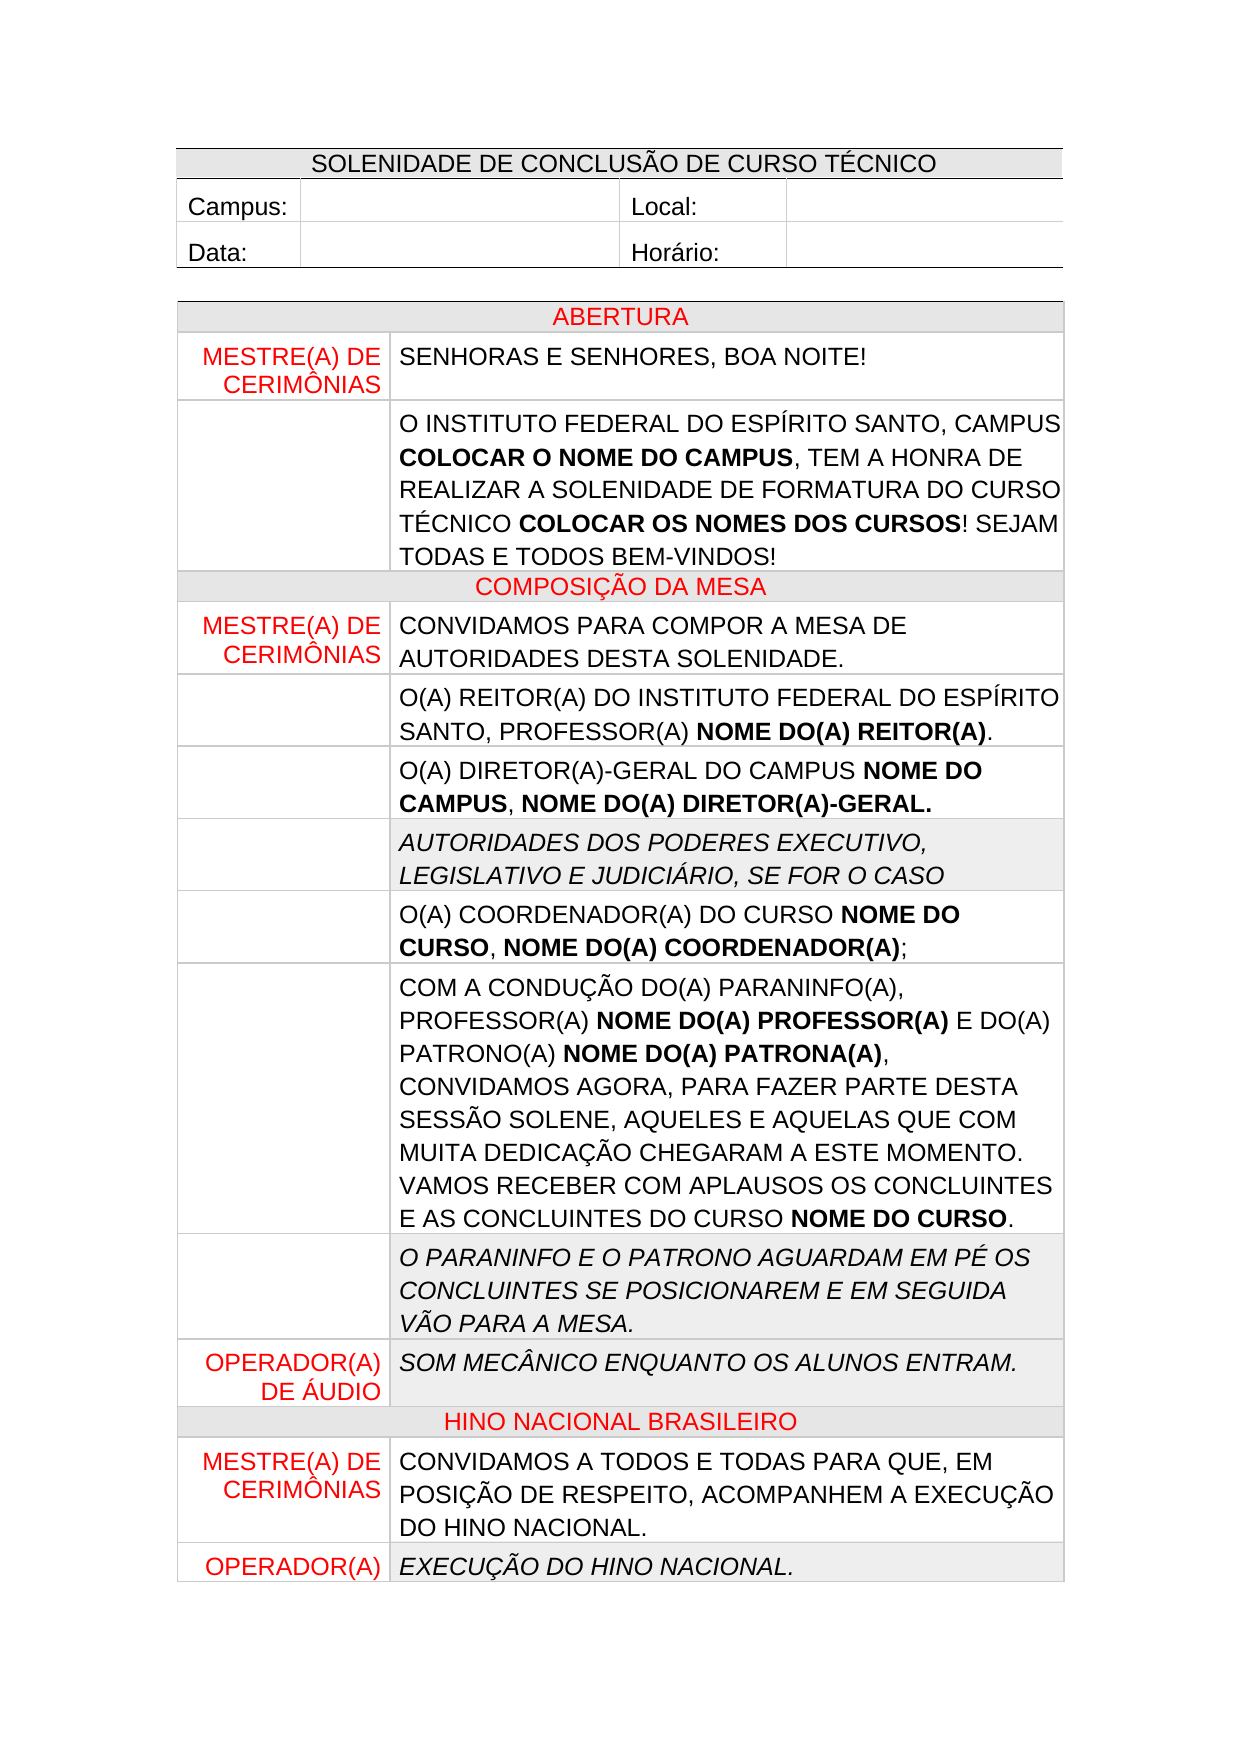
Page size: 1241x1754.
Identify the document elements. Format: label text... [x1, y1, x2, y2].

table_header ABERTURA [178, 302, 1063, 331]
table_cell OPERADOR(A) DE ÁUDIO [178, 1340, 389, 1406]
table_cell O(A) REITOR(A) DO INSTITUTO FEDERAL DO ESPÍRITO SANTO, PROFESSOR(A) NOME DO(A) REITOR(A). [391, 675, 1063, 745]
table_cell MESTRE(A) DE CERIMÔNIAS [178, 602, 389, 673]
table_cell Local: [620, 179, 786, 221]
table_cell COMPOSIÇÃO DA MESA [178, 572, 1063, 601]
table_cell CONVIDAMOS PARA COMPOR A MESA DE AUTORIDADES DESTA SOLENIDADE. [391, 602, 1063, 673]
table_cell HINO NACIONAL BRASILEIRO [178, 1407, 1063, 1436]
table_cell [787, 179, 1062, 221]
table_cell [787, 222, 1062, 267]
table_cell O(A) DIRETOR(A)-GERAL DO CAMPUS NOME DO CAMPUS, NOME DO(A) DIRETOR(A)-GERAL. [391, 747, 1063, 817]
table_cell O INSTITUTO FEDERAL DO ESPÍRITO SANTO, CAMPUS COLOCAR O NOME DO CAMPUS, TEM A HONRA DE REALIZAR A SOLENIDADE DE FORMATURA DO CURSO TÉCNICO COLOCAR OS NOMES DOS CURSOS! SEJAM TODAS E TODOS BEM-VINDOS! [391, 401, 1063, 570]
table_cell [178, 401, 389, 570]
table_cell Data: [177, 222, 300, 267]
table_cell [178, 675, 389, 745]
table_cell [178, 964, 389, 1232]
table_cell COM A CONDUÇÃO DO(A) PARANINFO(A), PROFESSOR(A) NOME DO(A) PROFESSOR(A) E DO(A) PATRONO(A) NOME DO(A) PATRONA(A), CONVIDAMOS AGORA, PARA FAZER PARTE DESTA SESSÃO SOLENE, AQUELES E AQUELAS QUE COM MUITA DEDICAÇÃO CHEGARAM A ESTE MOMENTO. VAMOS RECEBER COM APLAUSOS OS CONCLUINTES E AS CONCLUINTES DO CURSO NOME DO CURSO. [391, 964, 1063, 1232]
table_cell Campus: [177, 179, 300, 221]
table_cell MESTRE(A) DE CERIMÔNIAS [178, 333, 389, 399]
table_cell [178, 891, 389, 962]
table_cell SOM MECÂNICO ENQUANTO OS ALUNOS ENTRAM. [391, 1340, 1063, 1406]
table_cell OPERADOR(A) [178, 1543, 389, 1581]
table_cell [301, 179, 619, 221]
table_cell CONVIDAMOS A TODOS E TODAS PARA QUE, EM POSIÇÃO DE RESPEITO, ACOMPANHEM A EXECUÇÃO DO HINO NACIONAL. [391, 1438, 1063, 1541]
table_cell Horário: [620, 222, 786, 267]
table_cell SENHORAS E SENHORES, BOA NOITE! [391, 333, 1063, 399]
table_cell [178, 1234, 389, 1338]
table_cell O(A) COORDENADOR(A) DO CURSO NOME DO CURSO, NOME DO(A) COORDENADOR(A); [391, 891, 1063, 962]
table_cell [301, 222, 619, 267]
table_cell EXECUÇÃO DO HINO NACIONAL. [391, 1543, 1063, 1581]
table_cell [178, 747, 389, 817]
table_header SOLENIDADE DE CONCLUSÃO DE CURSO TÉCNICO [176, 149, 1062, 177]
table_cell [178, 819, 389, 890]
table_cell AUTORIDADES DOS PODERES EXECUTIVO, LEGISLATIVO E JUDICIÁRIO, SE FOR O CASO [391, 819, 1063, 890]
table_cell O PARANINFO E O PATRONO AGUARDAM EM PÉ OS CONCLUINTES SE POSICIONAREM E EM SEGUIDA VÃO PARA A MESA. [391, 1234, 1063, 1338]
table_cell MESTRE(A) DE CERIMÔNIAS [178, 1438, 389, 1541]
